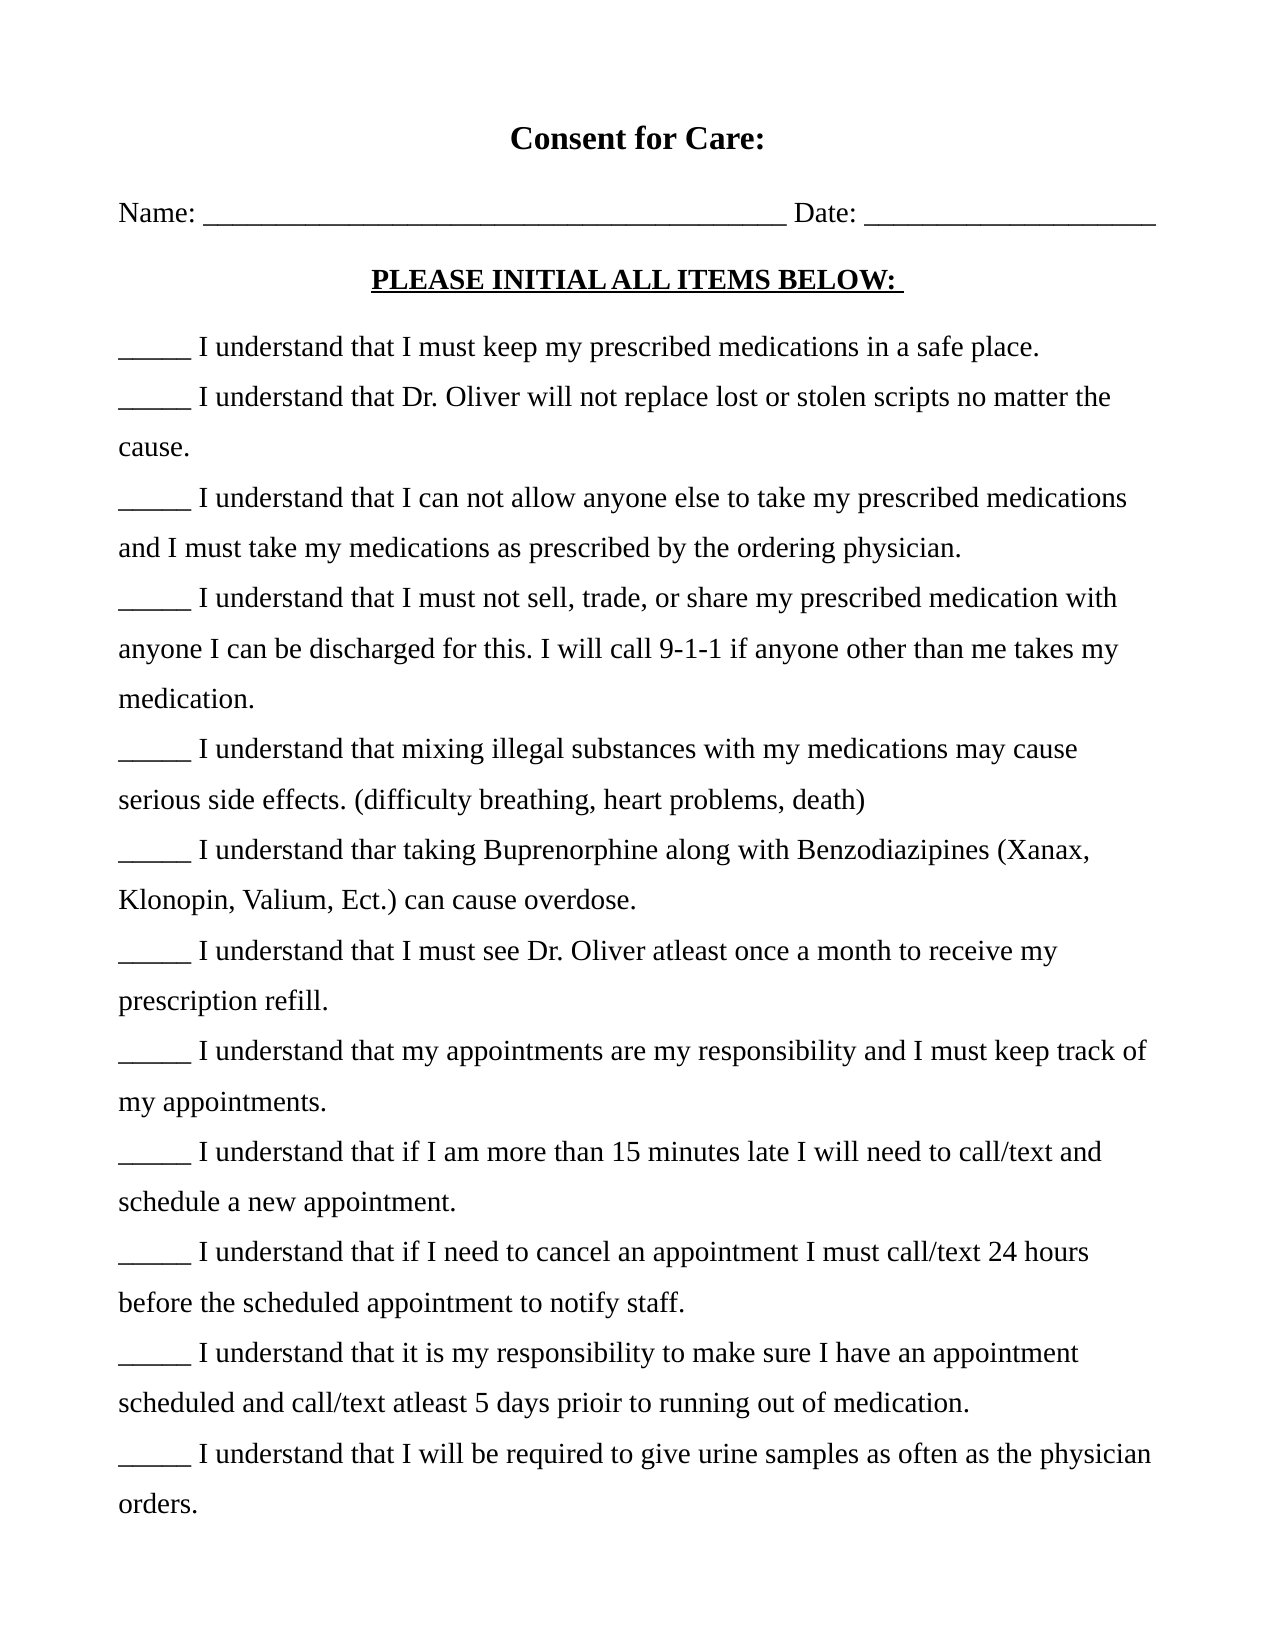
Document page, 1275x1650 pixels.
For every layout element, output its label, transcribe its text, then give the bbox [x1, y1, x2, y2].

text _____ I understand thar taking Buprenorphine along with Benzodiazipines (Xanax, Klonopin, Valium, Ect.) can cause overdose. [118, 832, 1157, 916]
text _____ I understand that Dr. Oliver will not replace lost or stolen scripts no matter the cause. [118, 379, 1157, 463]
text Name: ________________________________________ Date: ____________________ [118, 195, 1157, 228]
text PLEASE INITIAL ALL ITEMS BELOW: [118, 262, 1157, 295]
text _____ I understand that I must see Dr. Oliver atleast once a month to receive my prescription refill. [118, 933, 1157, 1017]
text _____ I understand that mixing illegal substances with my medications may cause serious side effects. (difficulty breathing, heart problems, death) [118, 731, 1157, 815]
text _____ I understand that my appointments are my responsibility and I must keep track of my appointments. [118, 1033, 1157, 1117]
text _____ I understand that I must keep my prescribed medications in a safe place. [118, 329, 1157, 362]
text _____ I understand that if I am more than 15 minutes late I will need to call/text and schedule a new appointment. [118, 1134, 1157, 1218]
text _____ I understand that it is my responsibility to make sure I have an appointment scheduled and call/text atleast 5 days prioir to running out of medication. [118, 1335, 1157, 1419]
text Consent for Care: [118, 118, 1157, 156]
text _____ I understand that I will be required to give urine samples as often as the physician orders. [118, 1436, 1157, 1520]
text _____ I understand that I can not allow anyone else to take my prescribed medications and I must take my medications as prescribed by the ordering physician. [118, 480, 1157, 564]
text _____ I understand that if I need to cancel an appointment I must call/text 24 hours before the scheduled appointment to notify staff. [118, 1234, 1157, 1318]
text _____ I understand that I must not sell, trade, or share my prescribed medication with anyone I can be discharged for this. I will call 9-1-1 if anyone other than me takes my medication. [118, 581, 1157, 715]
